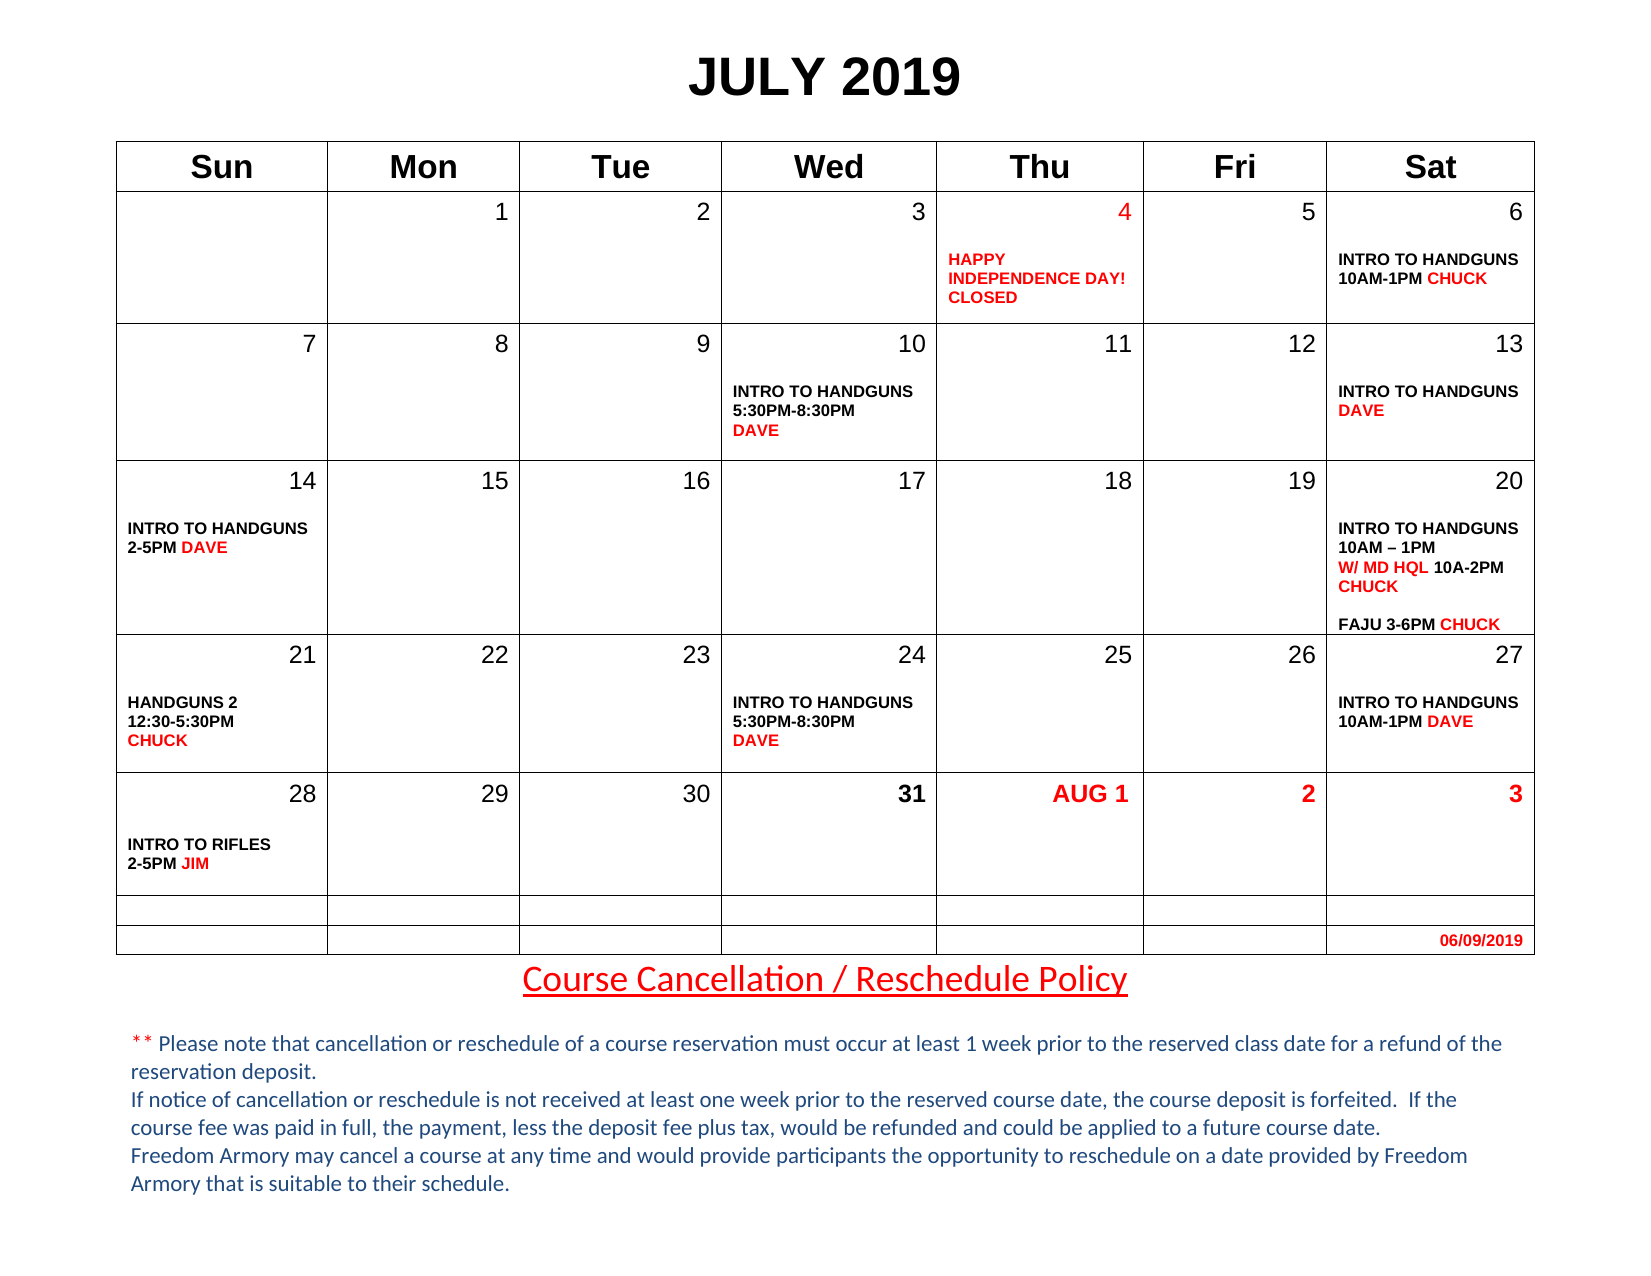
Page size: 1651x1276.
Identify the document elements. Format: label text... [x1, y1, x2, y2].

table_cell 13 [1327, 324, 1534, 363]
text If notice of cancellation or reschedule is not received at least one week prior to the reserved course date, the course deposit is forfeited. If the course fee was paid in full, the payment, less the deposit fee plus tax, would be refunded and could be applied to a future course date. [131, 1085, 1520, 1141]
text ** Please note that cancellation or reschedule of a course reservation must occur at least 1 week prior to the reserved class date for a refund of the reservation deposit. [131, 1029, 1520, 1085]
table_cell [520, 230, 721, 323]
table_cell 1 [328, 192, 519, 230]
table_cell HANDGUNS 2 12:30-5:30PM CHUCK [117, 674, 327, 772]
table_header Wed [722, 142, 936, 191]
table_cell [722, 230, 936, 323]
table_cell 2 [520, 192, 721, 230]
table_cell [520, 674, 721, 772]
table_cell [937, 896, 1143, 924]
table_cell [520, 926, 721, 954]
table_cell 2 [1144, 773, 1326, 815]
table_cell 23 [520, 635, 721, 674]
table_cell [117, 192, 327, 230]
table_cell [937, 363, 1143, 460]
table_cell [1327, 896, 1534, 924]
table_cell [117, 363, 327, 460]
table_cell 31 [722, 773, 936, 815]
table_cell 8 [328, 324, 519, 363]
table_cell INTRO TO HANDGUNS 5:30PM-8:30PM DAVE [722, 674, 936, 772]
table_cell [937, 674, 1143, 772]
title JULY 2019 [131, 45, 1520, 107]
table_cell 5 [1144, 192, 1326, 230]
table_cell INTRO TO HANDGUNS DAVE [1327, 363, 1534, 460]
table_cell [937, 815, 1143, 895]
table_cell [520, 500, 721, 634]
table_cell [722, 896, 936, 924]
table_header Tue [520, 142, 721, 191]
table_cell 3 [722, 192, 936, 230]
table_cell [328, 500, 519, 634]
table_cell 21 [117, 635, 327, 674]
table_cell 3 [1327, 773, 1534, 815]
table_cell 18 [937, 461, 1143, 500]
table_cell 9 [520, 324, 721, 363]
table_cell [117, 896, 327, 924]
table_header Thu [937, 142, 1143, 191]
table_cell 22 [328, 635, 519, 674]
table_cell [1144, 896, 1326, 924]
table_cell [1144, 230, 1326, 323]
table_cell 06/09/2019 [1327, 926, 1534, 954]
table_cell [520, 363, 721, 460]
table_cell 16 [520, 461, 721, 500]
table_cell 30 [520, 773, 721, 815]
table_cell 11 [937, 324, 1143, 363]
table_cell INTRO TO RIFLES 2-5PM JIM [117, 815, 327, 895]
table_cell [117, 926, 327, 954]
table_cell [1144, 500, 1326, 634]
table_cell 12 [1144, 324, 1326, 363]
table_cell 19 [1144, 461, 1326, 500]
table_cell [1144, 926, 1326, 954]
text Course Cancellation / Reschedule Policy [131, 955, 1520, 1001]
table_cell 27 [1327, 635, 1534, 674]
table_cell INTRO TO HANDGUNS 5:30PM-8:30PM DAVE [722, 363, 936, 460]
table_header Fri [1144, 142, 1326, 191]
table_cell HAPPY INDEPENDENCE DAY! CLOSED [937, 230, 1143, 323]
table_cell [722, 926, 936, 954]
table_cell [328, 896, 519, 924]
table_cell 14 [117, 461, 327, 500]
table_cell 10 [722, 324, 936, 363]
table_cell [937, 500, 1143, 634]
table_cell [937, 926, 1143, 954]
table_cell 4 [937, 192, 1143, 230]
table_cell INTRO TO HANDGUNS 2-5PM DAVE [117, 500, 327, 634]
table_cell AUG 1 [937, 773, 1143, 815]
table_cell [328, 363, 519, 460]
table_cell 15 [328, 461, 519, 500]
table_cell [1327, 815, 1534, 895]
table_cell INTRO TO HANDGUNS 10AM-1PM CHUCK [1327, 230, 1534, 323]
table_cell [520, 815, 721, 895]
table_cell [117, 230, 327, 323]
table_cell 26 [1144, 635, 1326, 674]
table_cell 28 [117, 773, 327, 815]
table_cell [328, 674, 519, 772]
table_header Mon [328, 142, 519, 191]
table_cell [722, 815, 936, 895]
table_cell 7 [117, 324, 327, 363]
table_cell [1144, 815, 1326, 895]
table_cell [722, 500, 936, 634]
table_cell 20 [1327, 461, 1534, 500]
text Freedom Armory may cancel a course at any time and would provide participants the opportunity to reschedule on a date provided by Freedom Armory that is suitable to their schedule. [131, 1141, 1520, 1197]
table_cell 25 [937, 635, 1143, 674]
table_cell [1144, 363, 1326, 460]
table_cell 17 [722, 461, 936, 500]
table_cell [520, 896, 721, 924]
table_cell [328, 815, 519, 895]
table_cell 29 [328, 773, 519, 815]
table_cell 6 [1327, 192, 1534, 230]
table_cell [1144, 674, 1326, 772]
table_cell 24 [722, 635, 936, 674]
table_cell [328, 926, 519, 954]
table_cell INTRO TO HANDGUNS 10AM-1PM DAVE [1327, 674, 1534, 772]
table_header Sat [1327, 142, 1534, 191]
table_cell [328, 230, 519, 323]
table_header Sun [117, 142, 327, 191]
table_cell INTRO TO HANDGUNS 10AM – 1PM W/ MD HQL 10A-2PM CHUCK FAJU 3-6PM CHUCK [1327, 500, 1534, 634]
